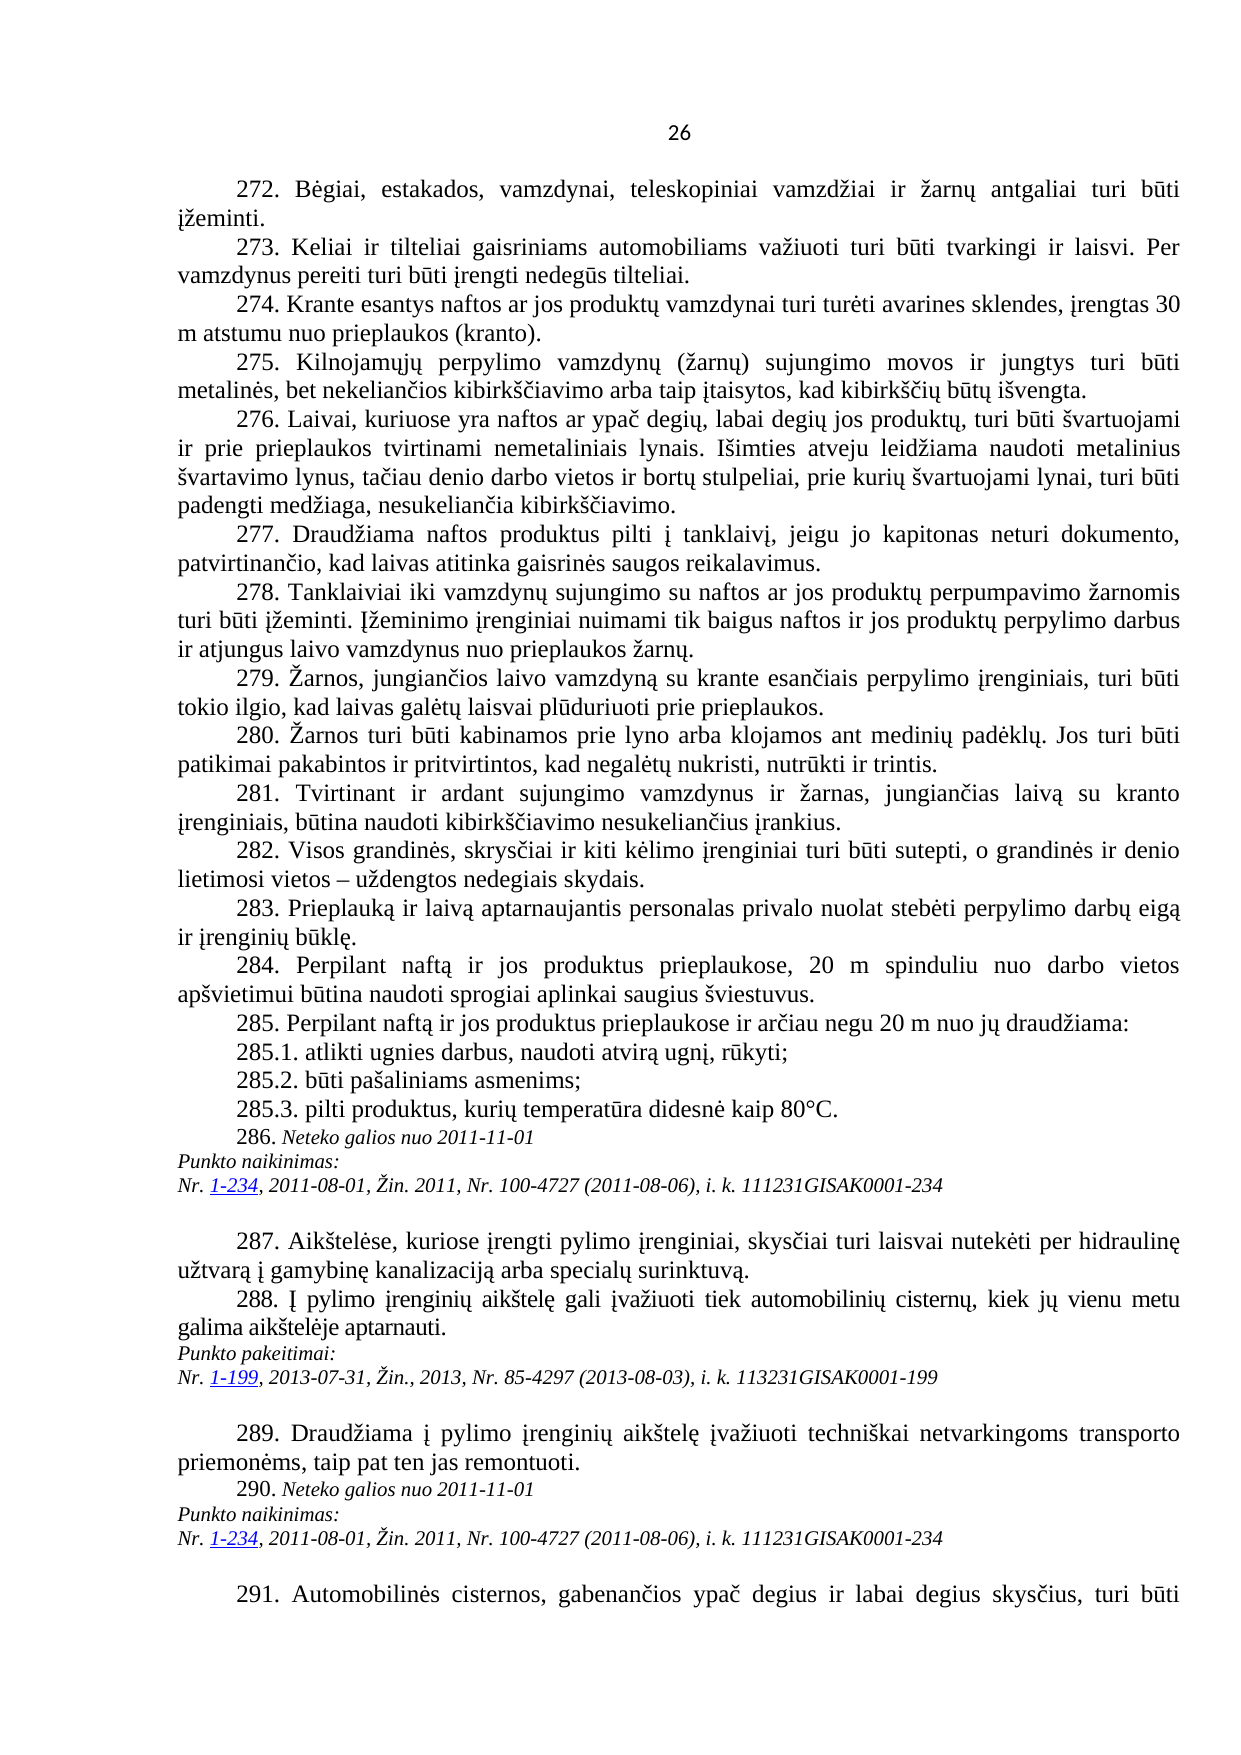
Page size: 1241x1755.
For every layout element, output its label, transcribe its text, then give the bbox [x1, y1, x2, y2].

text 288. Į pylimo įrenginių aikštelę gali įvažiuoti tiek automobilinių cisternų, kiek jų vienu metu galima aikštelėje aptarnauti. [177, 1284, 1181, 1341]
text 281. Tvirtinant ir ardant sujungimo vamzdynus ir žarnas, jungiančias laivą su kranto įrenginiais, būtina naudoti kibirkščiavimo nesukeliančius įrankius. [177, 778, 1181, 835]
text Punkto naikinimas: [177, 1149, 1181, 1173]
text Punkto naikinimas: [177, 1502, 1181, 1526]
text 290. Neteko galios nuo 2011-11-01 [177, 1476, 1181, 1502]
text 276. Laivai, kuriuose yra naftos ar ypač degių, labai degių jos produktų, turi būti švartuojami ir prie prieplaukos tvirtinami nemetaliniais lynais. Išimties atveju leidžiama naudoti metalinius švartavimo lynus, tačiau denio darbo vietos ir bortų stulpeliai, prie kurių švartuojami lynai, turi būti padengti medžiaga, nesukeliančia kibirkščiavimo. [177, 404, 1181, 519]
text Punkto pakeitimai: [177, 1341, 1181, 1365]
text 291. Automobilinės cisternos, gabenančios ypač degius ir labai degius skysčius, turi būti [177, 1579, 1181, 1607]
text 285. Perpilant naftą ir jos produktus prieplaukose ir arčiau negu 20 m nuo jų draudžiama: [177, 1008, 1181, 1037]
text 273. Keliai ir tilteliai gaisriniams automobiliams važiuoti turi būti tvarkingi ir laisvi. Per vamzdynus pereiti turi būti įrengti nedegūs tilteliai. [177, 232, 1181, 289]
text 285.3. pilti produktus, kurių temperatūra didesnė kaip 80°C. [177, 1094, 1181, 1123]
text 285.2. būti pašaliniams asmenims; [177, 1065, 1181, 1094]
text 285.1. atlikti ugnies darbus, naudoti atvirą ugnį, rūkyti; [177, 1037, 1181, 1065]
text Nr. 1-234, 2011-08-01, Žin. 2011, Nr. 100-4727 (2011-08-06), i. k. 111231GISAK0001-234 [177, 1526, 1181, 1550]
text 287. Aikštelėse, kuriose įrengti pylimo įrenginiai, skysčiai turi laisvai nutekėti per hidraulinę užtvarą į gamybinę kanalizaciją arba specialų surinktuvą. [177, 1226, 1181, 1284]
text 286. Neteko galios nuo 2011-11-01 [177, 1123, 1181, 1149]
text 272. Bėgiai, estakados, vamzdynai, teleskopiniai vamzdžiai ir žarnų antgaliai turi būti įžeminti. [177, 174, 1181, 232]
text 280. Žarnos turi būti kabinamos prie lyno arba klojamos ant medinių padėklų. Jos turi būti patikimai pakabintos ir pritvirtintos, kad negalėtų nukristi, nutrūkti ir trintis. [177, 720, 1181, 778]
text 282. Visos grandinės, skrysčiai ir kiti kėlimo įrenginiai turi būti sutepti, o grandinės ir denio lietimosi vietos – uždengtos nedegiais skydais. [177, 835, 1181, 893]
text Nr. 1-234, 2011-08-01, Žin. 2011, Nr. 100-4727 (2011-08-06), i. k. 111231GISAK0001-234 [177, 1173, 1181, 1197]
text 275. Kilnojamųjų perpylimo vamzdynų (žarnų) sujungimo movos ir jungtys turi būti metalinės, bet nekeliančios kibirkščiavimo arba taip įtaisytos, kad kibirkščių būtų išvengta. [177, 347, 1181, 404]
text 279. Žarnos, jungiančios laivo vamzdyną su krante esančiais perpylimo įrenginiais, turi būti tokio ilgio, kad laivas galėtų laisvai plūduriuoti prie prieplaukos. [177, 663, 1181, 720]
text 283. Prieplauką ir laivą aptarnaujantis personalas privalo nuolat stebėti perpylimo darbų eigą ir įrenginių būklę. [177, 893, 1181, 950]
text 289. Draudžiama į pylimo įrenginių aikštelę įvažiuoti techniškai netvarkingoms transporto priemonėms, taip pat ten jas remontuoti. [177, 1418, 1181, 1476]
text 274. Krante esantys naftos ar jos produktų vamzdynai turi turėti avarines sklendes, įrengtas 30 m atstumu nuo prieplaukos (kranto). [177, 289, 1181, 347]
text 278. Tanklaiviai iki vamzdynų sujungimo su naftos ar jos produktų perpumpavimo žarnomis turi būti įžeminti. Įžeminimo įrenginiai nuimami tik baigus naftos ir jos produktų perpylimo darbus ir atjungus laivo vamzdynus nuo prieplaukos žarnų. [177, 577, 1181, 663]
text 277. Draudžiama naftos produktus pilti į tanklaivį, jeigu jo kapitonas neturi dokumento, patvirtinančio, kad laivas atitinka gaisrinės saugos reikalavimus. [177, 519, 1181, 577]
text 284. Perpilant naftą ir jos produktus prieplaukose, 20 m spinduliu nuo darbo vietos apšvietimui būtina naudoti sprogiai aplinkai saugius šviestuvus. [177, 950, 1181, 1008]
text Nr. 1-199, 2013-07-31, Žin., 2013, Nr. 85-4297 (2013-08-03), i. k. 113231GISAK0001-199 [177, 1365, 1181, 1389]
